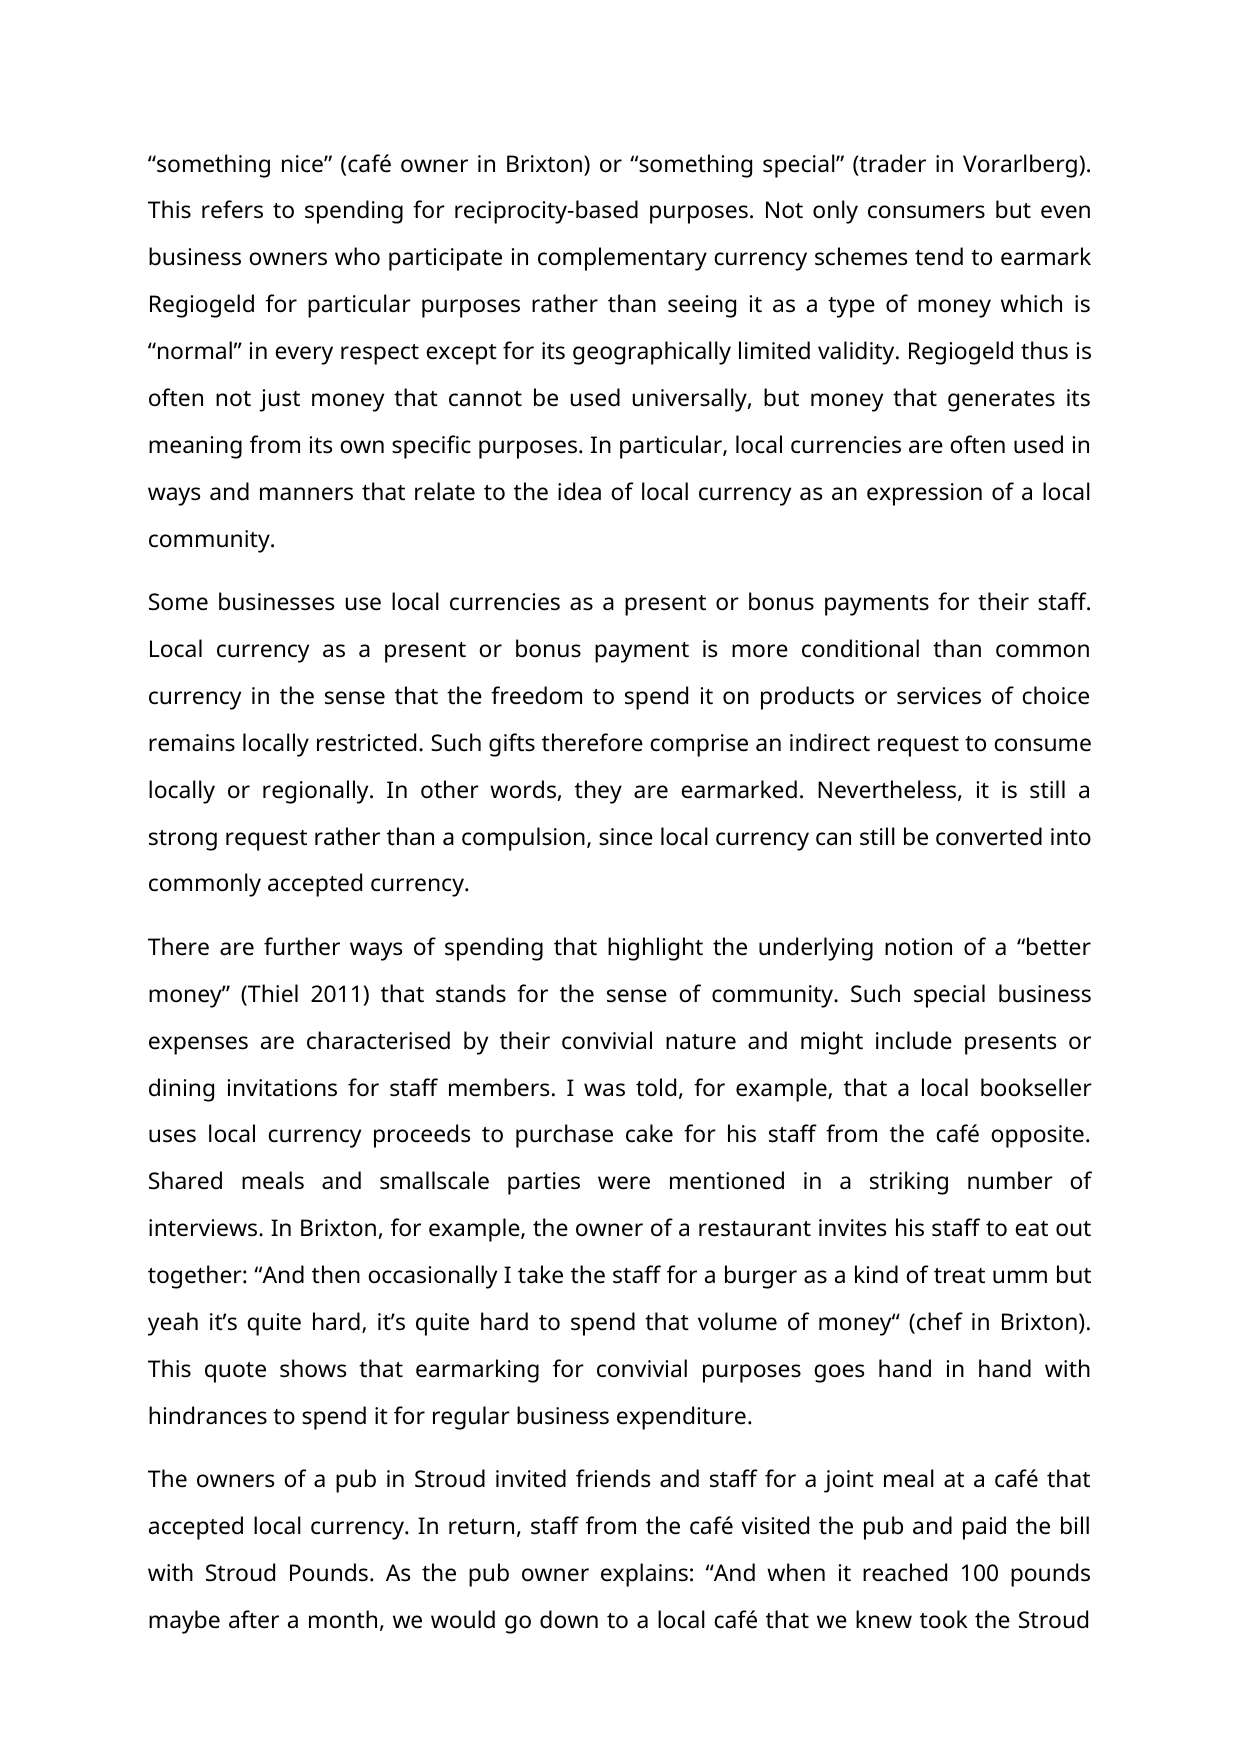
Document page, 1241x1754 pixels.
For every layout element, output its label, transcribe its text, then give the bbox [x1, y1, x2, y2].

text “something nice” (café owner in Brixton) or “something special” (trader in Vorarlberg). This refers to spending for reciprocity-based purposes. Not only consumers but even business owners who participate in complementary currency schemes tend to earmark Regiogeld for particular purposes rather than seeing it as a type of money which is “normal” in every respect except for its geographically limited validity. Regiogeld thus is often not just money that cannot be used universally, but money that generates its meaning from its own specific purposes. In particular, local currencies are often used in ways and manners that relate to the idea of local currency as an expression of a local community. [148, 148, 1093, 554]
text There are further ways of spending that highlight the underlying notion of a “better money” (Thiel 2011) that stands for the sense of community. Such special business expenses are characterised by their convivial nature and might include presents or dining invitations for staff members. I was told, for example, that a local bookseller uses local currency proceeds to purchase cake for his staff from the café opposite. Shared meals and smallscale parties were mentioned in a striking number of interviews. In Brixton, for example, the owner of a restaurant invites his staff to eat out together: “And then occasionally I take the staff for a burger as a kind of treat umm but yeah it’s quite hard, it’s quite hard to spend that volume of money“ (chef in Brixton). This quote shows that earmarking for convivial purposes goes hand in hand with hindrances to spend it for regular business expenditure. [148, 931, 1093, 1431]
text Some businesses use local currencies as a present or bonus payments for their staff. Local currency as a present or bonus payment is more conditional than common currency in the sense that the freedom to spend it on products or services of choice remains locally restricted. Such gifts therefore comprise an indirect request to consume locally or regionally. In other words, they are earmarked. Nevertheless, it is still a strong request rather than a compulsion, since local currency can still be converted into commonly accepted currency. [148, 586, 1093, 899]
text The owners of a pub in Stroud invited friends and staff for a joint meal at a café that accepted local currency. In return, staff from the café visited the pub and paid the bill with Stroud Pounds. As the pub owner explains: “And when it reached 100 pounds maybe after a month, we would go down to a local café that we knew took the Stroud [148, 1463, 1093, 1635]
